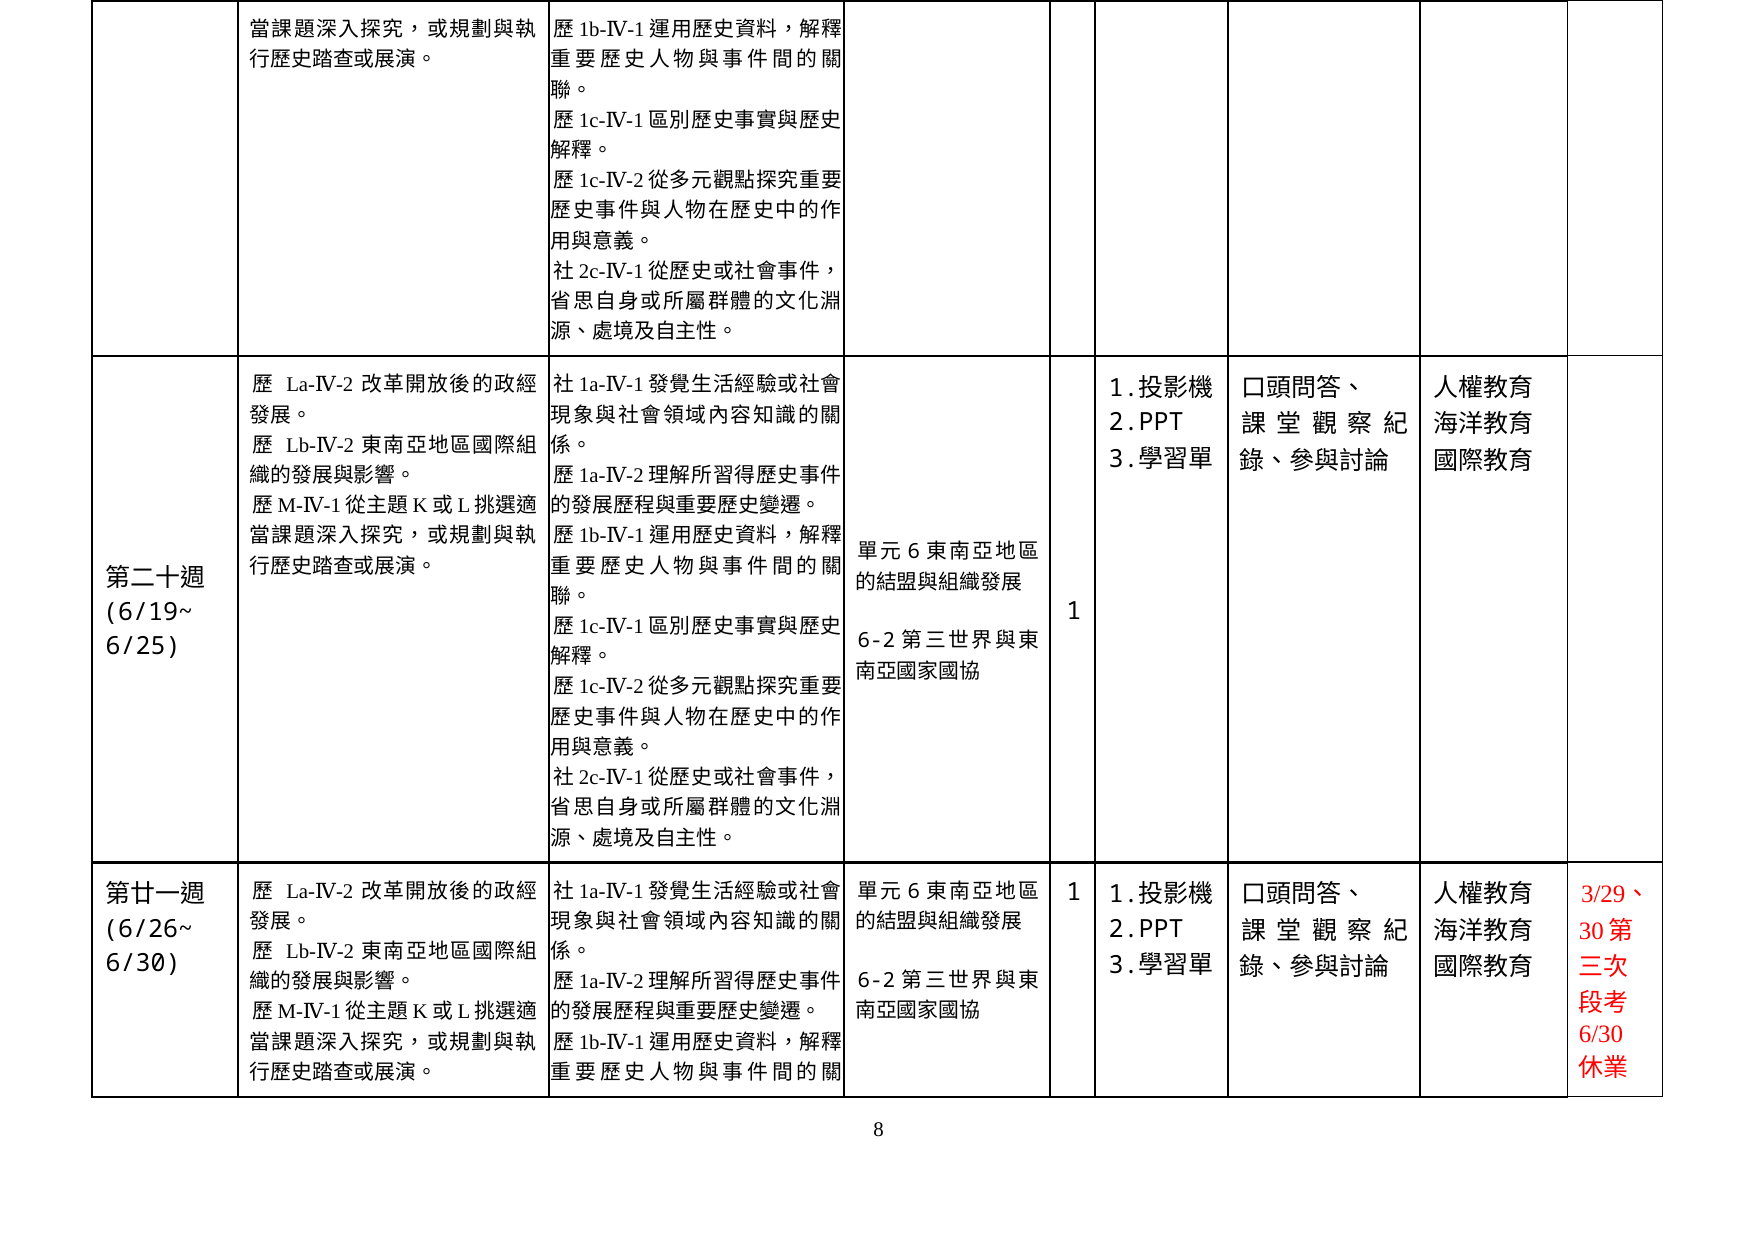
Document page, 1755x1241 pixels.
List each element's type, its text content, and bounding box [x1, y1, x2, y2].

table_cell 歷 La-Ⅳ-2 改革開放後的政經發展。 歷 Lb-Ⅳ-2 東南亞地區國際組織的發展與影響。 歷M-Ⅳ-1從主題K或L挑選適當課題深入探究，或規劃與執行歷史踏查或展演。 [239, 357, 548, 861]
table_cell 第二十週(6/19~ 6/25) [93, 357, 237, 861]
table_cell 第廿一週(6/26~ 6/30) [93, 864, 237, 1096]
table_cell 1 [1051, 357, 1094, 861]
table_cell 單元6東南亞地區的結盟與組織發展 6-2第三世界與東南亞國家國協 [845, 864, 1049, 1096]
table_cell [1051, 2, 1094, 355]
table_cell [845, 2, 1049, 355]
table_cell [1568, 1, 1662, 355]
table_cell [1229, 2, 1419, 355]
table_cell 社1a-Ⅳ-1發覺生活經驗或社會現象與社會領域內容知識的關係。 歷1a-Ⅳ-2理解所習得歷史事件的發展歷程與重要歷史變遷。 歷1b-Ⅳ-1運用歷史資料，解釋重要歷史人物與事件間的關聯。 歷1c-Ⅳ-1區別歷史事實與歷史解釋。 歷1c-Ⅳ-2從多元觀點探究重要歷史事件與人物在歷史中的作用與意義。 社2c-Ⅳ-1從歷史或社會事件，省思自身或所屬群體的文化淵源、處境及自主性。 [550, 357, 843, 861]
table_cell 人權教育 海洋教育 國際教育 [1421, 357, 1567, 861]
table_cell 單元6東南亞地區的結盟與組織發展 6-2第三世界與東南亞國家國協 [845, 357, 1049, 861]
table_cell 1.投影機 2.PPT 3.學習單 [1096, 864, 1227, 1096]
table_cell 歷 La-Ⅳ-2 改革開放後的政經發展。 歷 Lb-Ⅳ-2 東南亞地區國際組織的發展與影響。 歷M-Ⅳ-1從主題K或L挑選適當課題深入探究，或規劃與執行歷史踏查或展演。 [239, 864, 548, 1096]
table_cell 歷1b-Ⅳ-1運用歷史資料，解釋重要歷史人物與事件間的關聯。 歷1c-Ⅳ-1區別歷史事實與歷史解釋。 歷1c-Ⅳ-2從多元觀點探究重要歷史事件與人物在歷史中的作用與意義。 社2c-Ⅳ-1從歷史或社會事件，省思自身或所屬群體的文化淵源、處境及自主性。 [550, 2, 843, 355]
table_cell 口頭問答、 課堂觀察紀錄、參與討論 [1229, 864, 1419, 1096]
table_cell 當課題深入探究，或規劃與執行歷史踏查或展演。 [239, 2, 548, 355]
table_cell [1421, 2, 1567, 355]
table_cell 3/29、30第三次段考 6/30休業 [1568, 863, 1662, 1096]
table_cell 口頭問答、 課堂觀察紀錄、參與討論 [1229, 357, 1419, 861]
table_cell 1.投影機 2.PPT 3.學習單 [1096, 357, 1227, 861]
table_cell [1568, 356, 1662, 861]
table_cell 人權教育 海洋教育 國際教育 [1421, 864, 1567, 1096]
table_cell 1 [1051, 864, 1094, 1096]
table_cell 社1a-Ⅳ-1發覺生活經驗或社會現象與社會領域內容知識的關係。 歷1a-Ⅳ-2理解所習得歷史事件的發展歷程與重要歷史變遷。 歷1b-Ⅳ-1運用歷史資料，解釋重要歷史人物與事件間的關 [550, 864, 843, 1096]
table_cell [93, 2, 237, 355]
table_cell [1096, 2, 1227, 355]
